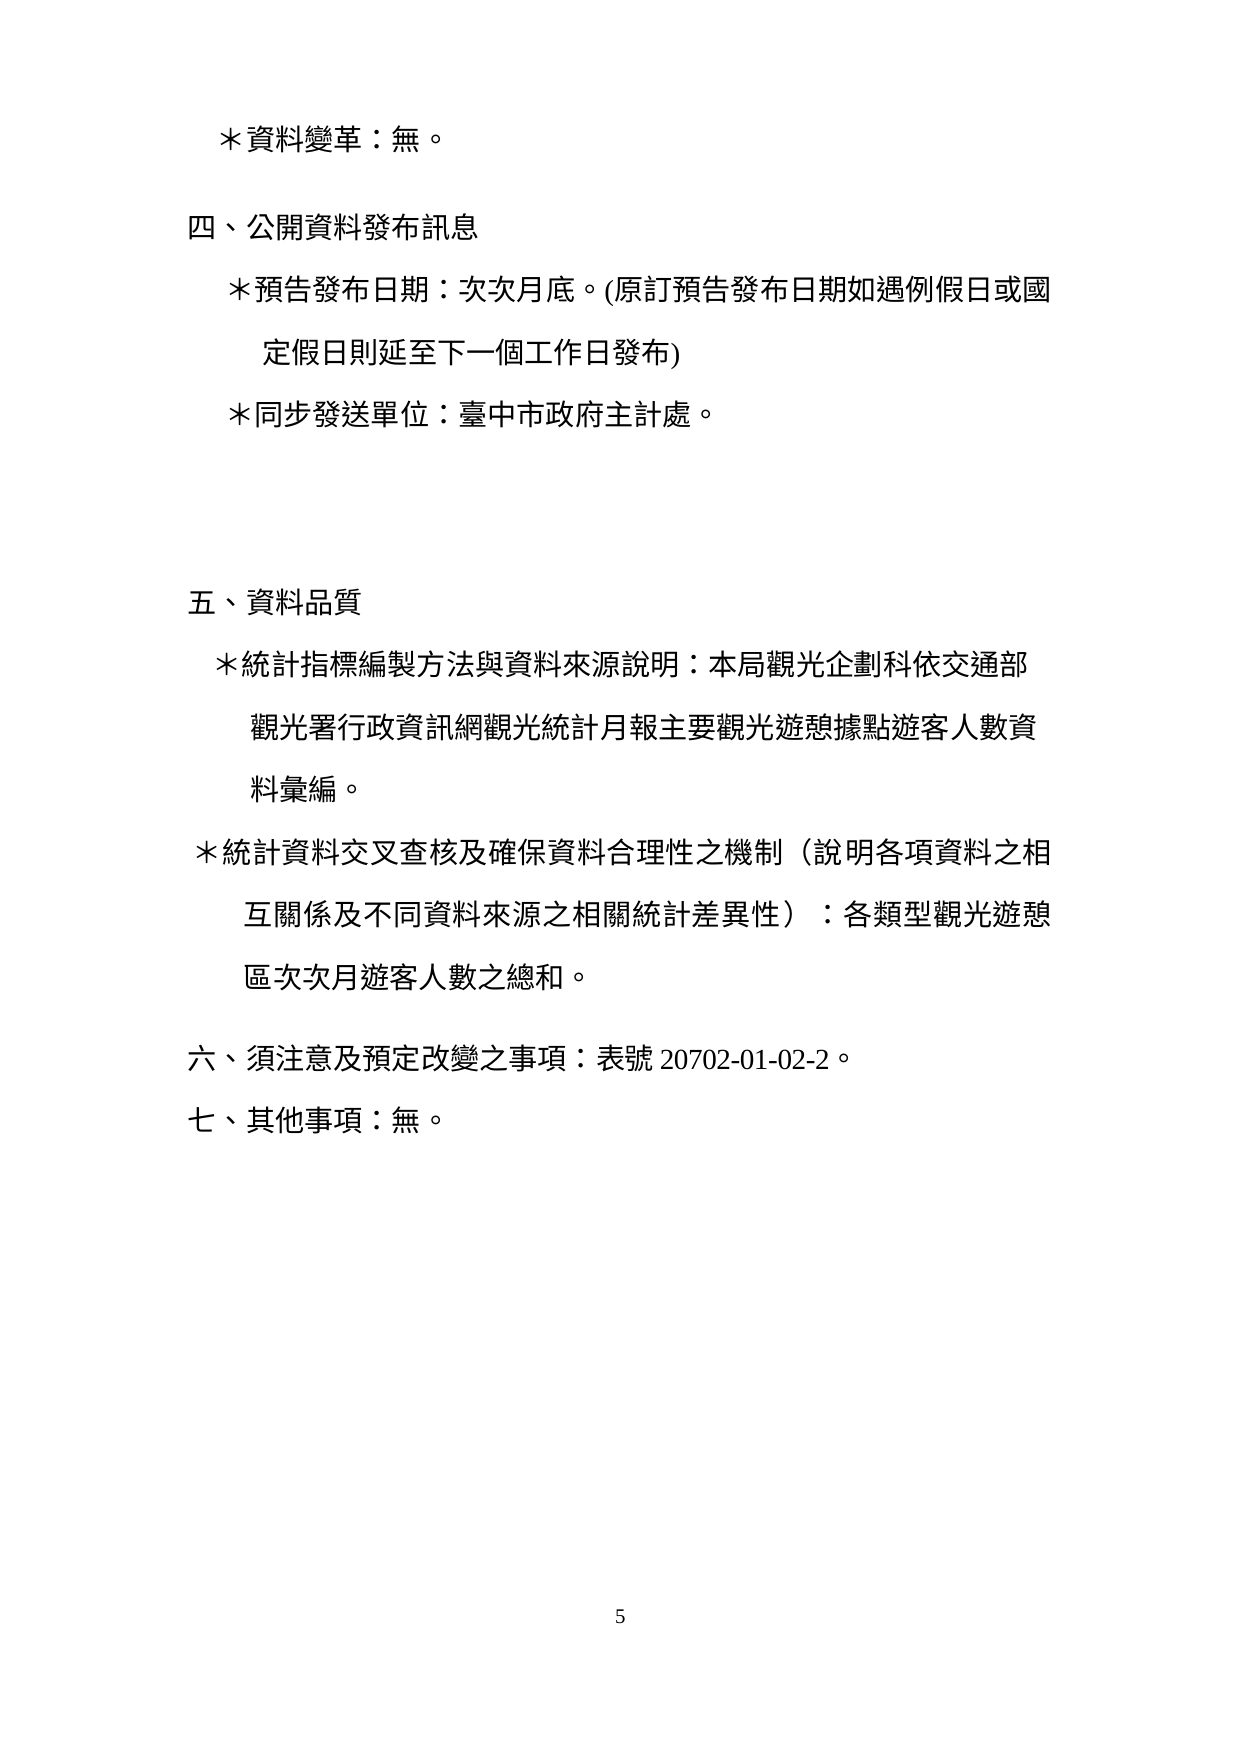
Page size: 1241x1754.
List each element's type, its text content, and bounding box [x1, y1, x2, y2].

text ＊同步發送單位：臺中市政府主計處。 [225, 371, 1053, 434]
text 七、其他事項：無。 [187, 1077, 1053, 1140]
text ＊統計資料交叉查核及確保資料合理性之機制（說明各項資料之相互關係及不同資料來源之相關統計差異性）：各類型觀光遊憩區次次月遊客人數之總和。 [169, 809, 1053, 996]
text 五、資料品質 [187, 559, 1053, 621]
text ＊預告發布日期：次次月底。(原訂預告發布日期如遇例假日或國定假日則延至下一個工作日發布) [225, 246, 1053, 371]
text ＊資料變革：無。 [187, 96, 1053, 159]
text ＊統計指標編製方法與資料來源說明：本局觀光企劃科依交通部觀光署行政資訊網觀光統計月報主要觀光遊憩據點遊客人數資料彙編。 [212, 621, 1053, 809]
text 六、須注意及預定改變之事項：表號20702-01-02-2。 [187, 1015, 1053, 1077]
text 四、公開資料發布訊息 [187, 184, 1053, 246]
